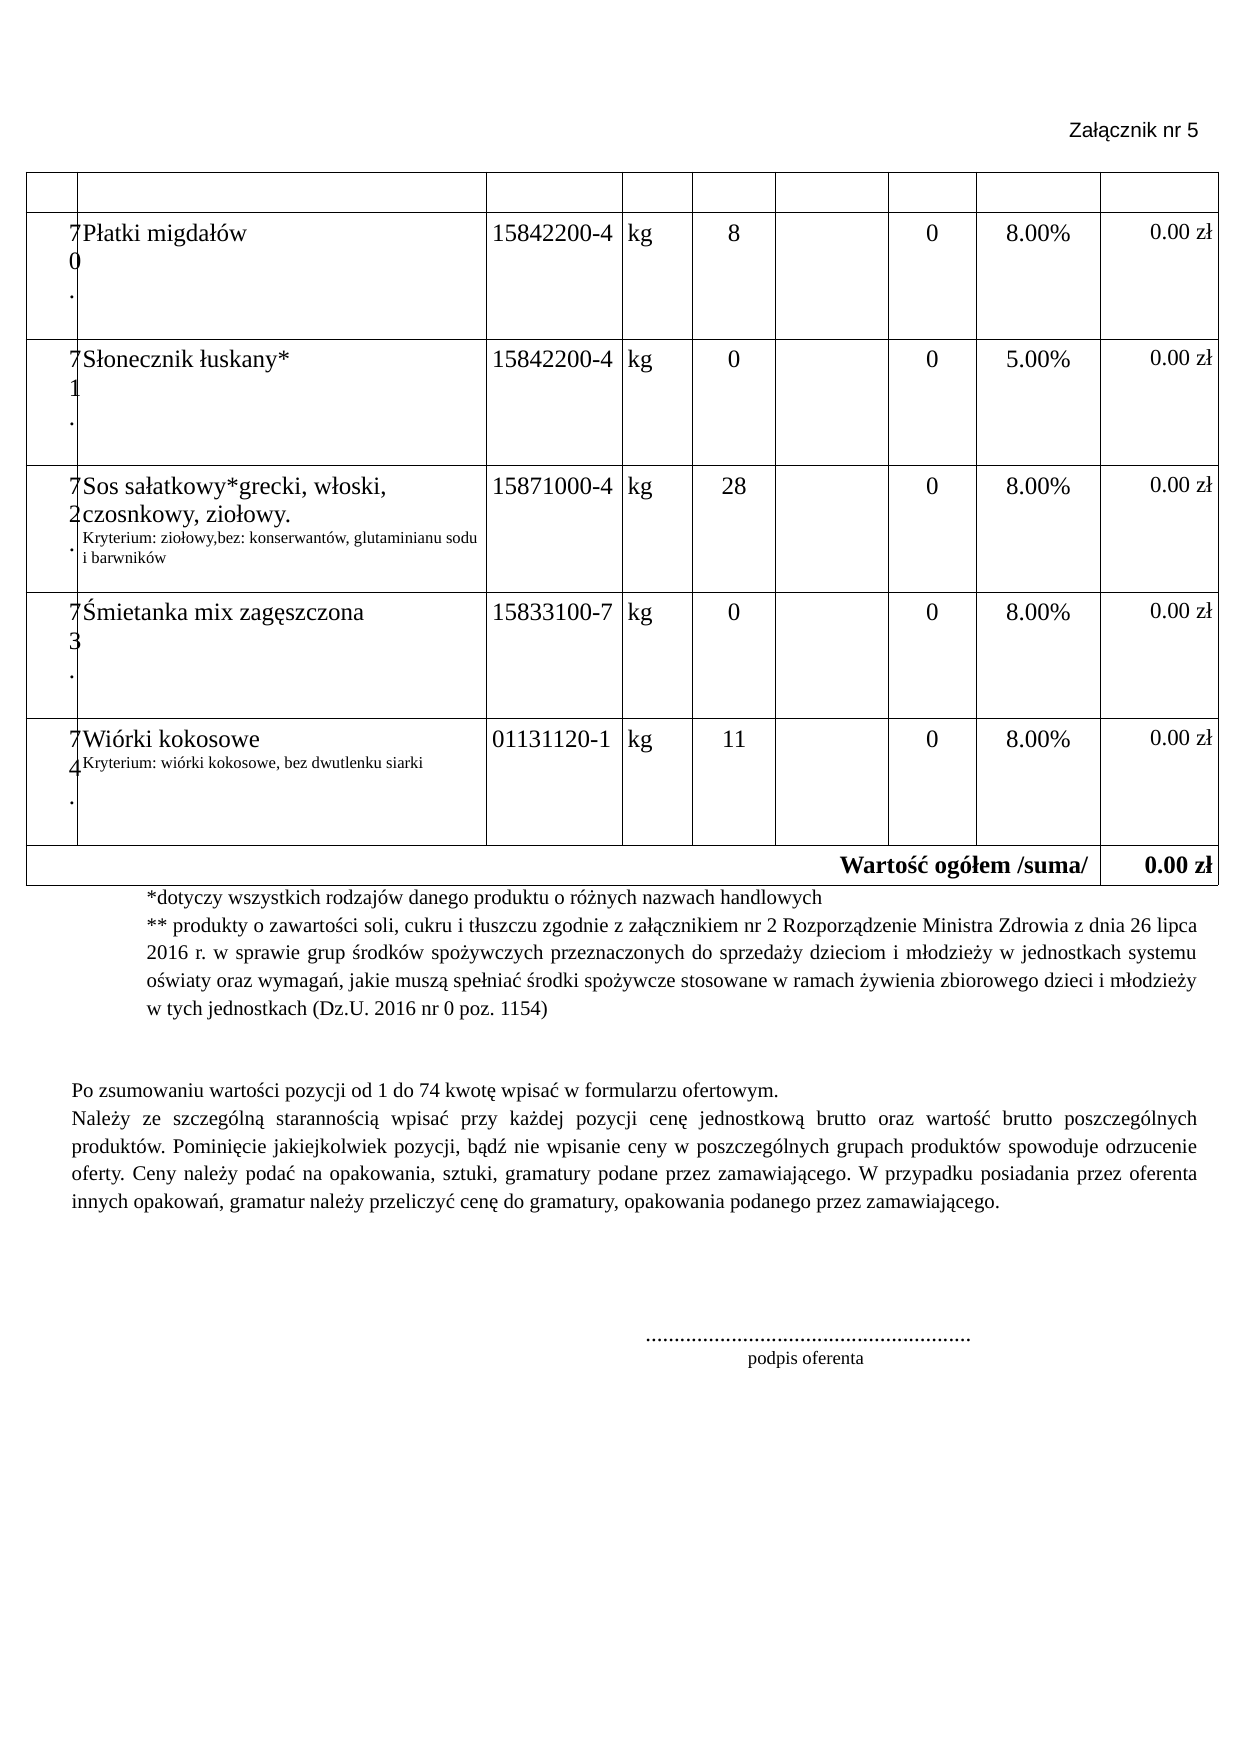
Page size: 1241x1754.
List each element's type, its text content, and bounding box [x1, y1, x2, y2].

table_cell 0 [889, 719, 976, 845]
table_cell 8,00% [977, 719, 1100, 845]
table_cell 0 [889, 213, 976, 338]
table_cell [693, 173, 775, 212]
table_cell Przyprawa do pizzy Kryterium: bez dodatku glutaminianu sodu [78, 173, 486, 212]
table_cell [27, 213, 77, 338]
table_cell [776, 593, 888, 718]
table_cell [487, 173, 622, 212]
table_cell 0 [889, 340, 976, 465]
table_cell 0,00 zł [1101, 213, 1218, 338]
table_cell 0,00 zł [1101, 719, 1218, 845]
table_cell 0,00 zł [1101, 173, 1218, 212]
table_cell [776, 466, 888, 592]
table_cell Wartość ogółem /suma/ [27, 846, 1100, 885]
table_cell 0 [889, 593, 976, 718]
table_cell 0 [693, 340, 775, 465]
table_cell [27, 340, 77, 465]
table_cell 0,00 zł [1101, 466, 1218, 592]
table_cell [889, 173, 976, 212]
table_cell 0 [693, 593, 775, 718]
table_cell Płatki migdałów [78, 213, 486, 338]
table_cell 15871000-4 [487, 466, 622, 592]
table_cell kg [623, 593, 692, 718]
table_cell 8,00% [977, 173, 1100, 212]
text podpis oferenta [639, 1347, 972, 1368]
table_cell 5,00% [977, 340, 1100, 465]
table_cell kg [623, 213, 692, 338]
table_cell kg [623, 340, 692, 465]
table_cell 0,00 zł [1101, 340, 1218, 465]
table_cell Wiórki kokosowe Kryterium: wiórki kokosowe, bez dwutlenku siarki [78, 719, 486, 845]
table_cell 8,00% [977, 593, 1100, 718]
table_cell [776, 340, 888, 465]
table_cell [27, 173, 77, 212]
table_cell kg [623, 719, 692, 845]
table_cell [623, 173, 692, 212]
table_cell 15833100-7 [487, 593, 622, 718]
table_cell [776, 213, 888, 338]
table_cell Śmietanka mix zagęszczona [78, 593, 486, 718]
table_cell 11 [693, 719, 775, 845]
table_cell 01131120-1 [487, 719, 622, 845]
text Po zsumowaniu wartości pozycji od 1 do 74 kwotę wpisać w formularzu ofertowym. [71, 1078, 1198, 1102]
text Należy ze szczególną starannością wpisać przy każdej pozycji cenę jednostkową brutto oraz wartość brutto poszczególnych produktów. Pominięcie jakiejkolwiek pozycji, bądź nie wpisanie ceny w poszczególnych grupach produktów spowoduje odrzucenie oferty. Ceny należy podać na opakowania, sztuki, gramatury podane przez zamawiającego. W przypadku posiadania przez oferenta innych opakowań, gramatur należy przeliczyć cenę do gramatury, opakowania podanego przez zamawiającego. [71, 1106, 1198, 1213]
table_cell Słonecznik łuskany* [78, 340, 486, 465]
table_cell 0,00 zł [1101, 846, 1218, 885]
table_cell [27, 719, 77, 845]
table_cell 0 [889, 466, 976, 592]
table_cell 8,00% [977, 213, 1100, 338]
table_cell kg [623, 466, 692, 592]
table_cell [27, 593, 77, 718]
table_cell 28 [693, 466, 775, 592]
table_cell 8,00% [977, 466, 1100, 592]
table_cell [27, 466, 77, 592]
table_cell 8 [693, 213, 775, 338]
text ......................................................... [639, 1320, 972, 1347]
table_cell [776, 719, 888, 845]
table_cell [776, 173, 888, 212]
table_cell 0,00 zł [1101, 593, 1218, 718]
table_cell Sos sałatkowy*grecki, włoski, czosnkowy, ziołowy. Kryterium: ziołowy,bez: konserwantów, glutaminianu sodu i barwników [78, 466, 486, 592]
table_cell 15842200-4 [487, 213, 622, 338]
table_cell 15842200-4 [487, 340, 622, 465]
list ** produkty o zawartości soli, cukru i tłuszczu zgodnie z załącznikiem nr 2 Rozporządzenie Ministra Zdrowia z dnia 26 lipca 2016 r. w sprawie grup środków spożywczych przeznaczonych do sprzedaży dzieciom i młodzieży w jednostkach systemu oświaty oraz wymagań, jakie muszą spełniać środki spożywcze stosowane w ramach żywienia zbiorowego dzieci i młodzieży w tych jednostkach (Dz.U. 2016 nr 0 poz. 1154) [109, 913, 1198, 1019]
list *dotyczy wszystkich rodzajów danego produktu o różnych nazwach handlowych [109, 886, 1198, 909]
